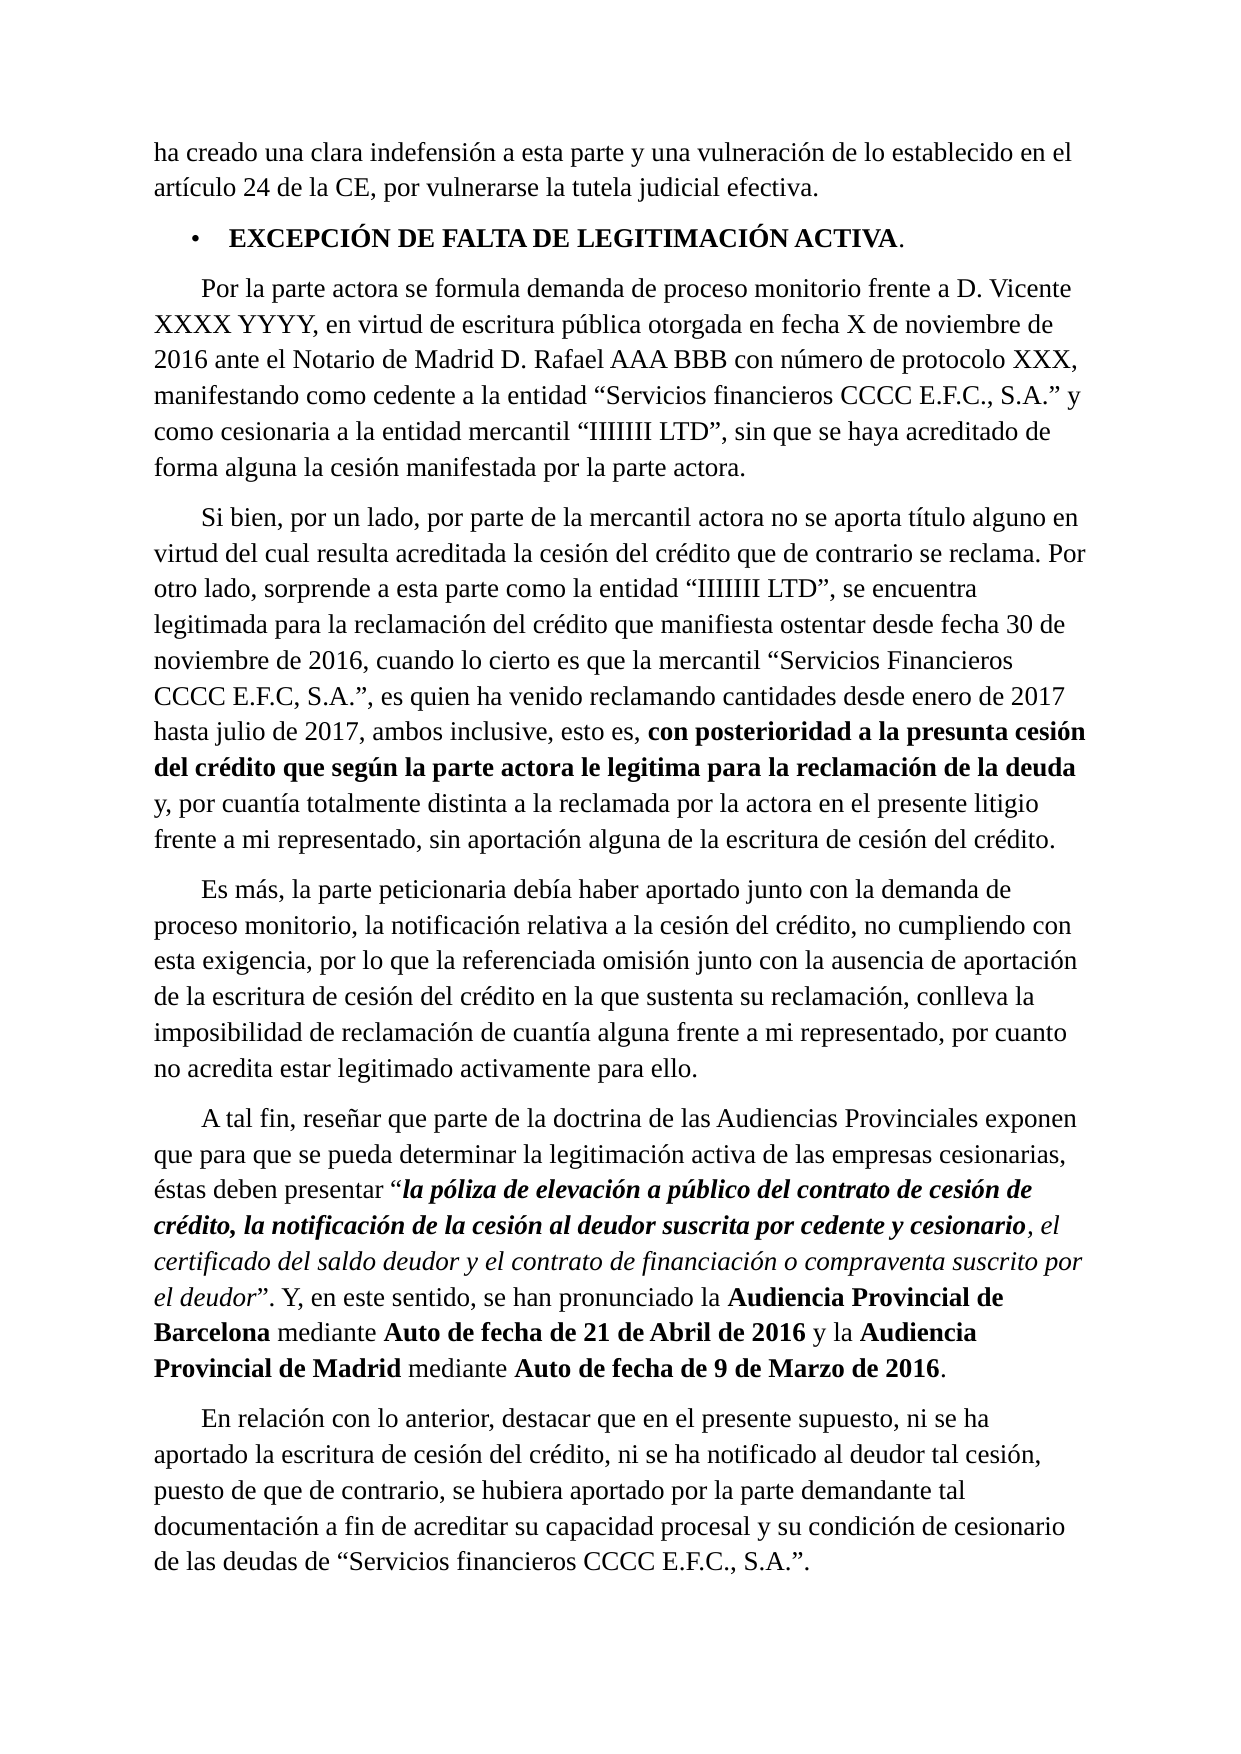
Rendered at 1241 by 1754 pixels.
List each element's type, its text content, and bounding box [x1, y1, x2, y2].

text Es más, la parte peticionaria debía haber aportado junto con la demanda de proceso monitorio, la notificación relativa a la cesión del crédito, no cumpliendo con esta exigencia, por lo que la referenciada omisión junto con la ausencia de aportación de la escritura de cesión del crédito en la que sustenta su reclamación, conlleva la imposibilidad de reclamación de cuantía alguna frente a mi representado, por cuanto no acredita estar legitimado activamente para ello. [153, 873, 1087, 1083]
text Si bien, por un lado, por parte de la mercantil actora no se aporta título alguno en virtud del cual resulta acreditada la cesión del crédito que de contrario se reclama. Por otro lado, sorprende a esta parte como la entidad “IIIIIII LTD”, se encuentra legitimada para la reclamación del crédito que manifiesta ostentar desde fecha 30 de noviembre de 2016, cuando lo cierto es que la mercantil “Servicios Financieros CCCC E.F.C, S.A.”, es quien ha venido reclamando cantidades desde enero de 2017 hasta julio de 2017, ambos inclusive, esto es, con posterioridad a la presunta cesión del crédito que según la parte actora le legitima para la reclamación de la deuda y, por cuantía totalmente distinta a la reclamada por la actora en el presente litigio frente a mi representado, sin aportación alguna de la escritura de cesión del crédito. [153, 501, 1087, 854]
text Por la parte actora se formula demanda de proceso monitorio frente a D. Vicente XXXX YYYY, en virtud de escritura pública otorgada en fecha X de noviembre de 2016 ante el Notario de Madrid D. Rafael AAA BBB con número de protocolo XXX, manifestando como cedente a la entidad “Servicios financieros CCCC E.F.C., S.A.” y como cesionaria a la entidad mercantil “IIIIIII LTD”, sin que se haya acreditado de forma alguna la cesión manifestada por la parte actora. [153, 272, 1087, 482]
text ha creado una clara indefensión a esta parte y una vulneración de lo establecido en el artículo 24 de la CE, por vulnerarse la tutela judicial efectiva. [153, 136, 1087, 203]
text A tal fin, reseñar que parte de la doctrina de las Audiencias Provinciales exponen que para que se pueda determinar la legitimación activa de las empresas cesionarias, éstas deben presentar “la póliza de elevación a público del contrato de cesión de crédito, la notificación de la cesión al deudor suscrita por cedente y cesionario, el certificado del saldo deudor y el contrato de financiación o compraventa suscrito por el deudor”. Y, en este sentido, se han pronunciado la Audiencia Provincial de Barcelona mediante Auto de fecha de 21 de Abril de 2016 y la Audiencia Provincial de Madrid mediante Auto de fecha de 9 de Marzo de 2016. [153, 1102, 1087, 1383]
list EXCEPCIÓN DE FALTA DE LEGITIMACIÓN ACTIVA. [191, 222, 1087, 253]
text En relación con lo anterior, destacar que en el presente supuesto, ni se ha aportado la escritura de cesión del crédito, ni se ha notificado al deudor tal cesión, puesto de que de contrario, se hubiera aportado por la parte demandante tal documentación a fin de acreditar su capacidad procesal y su condición de cesionario de las deudas de “Servicios financieros CCCC E.F.C., S.A.”. [153, 1402, 1087, 1576]
